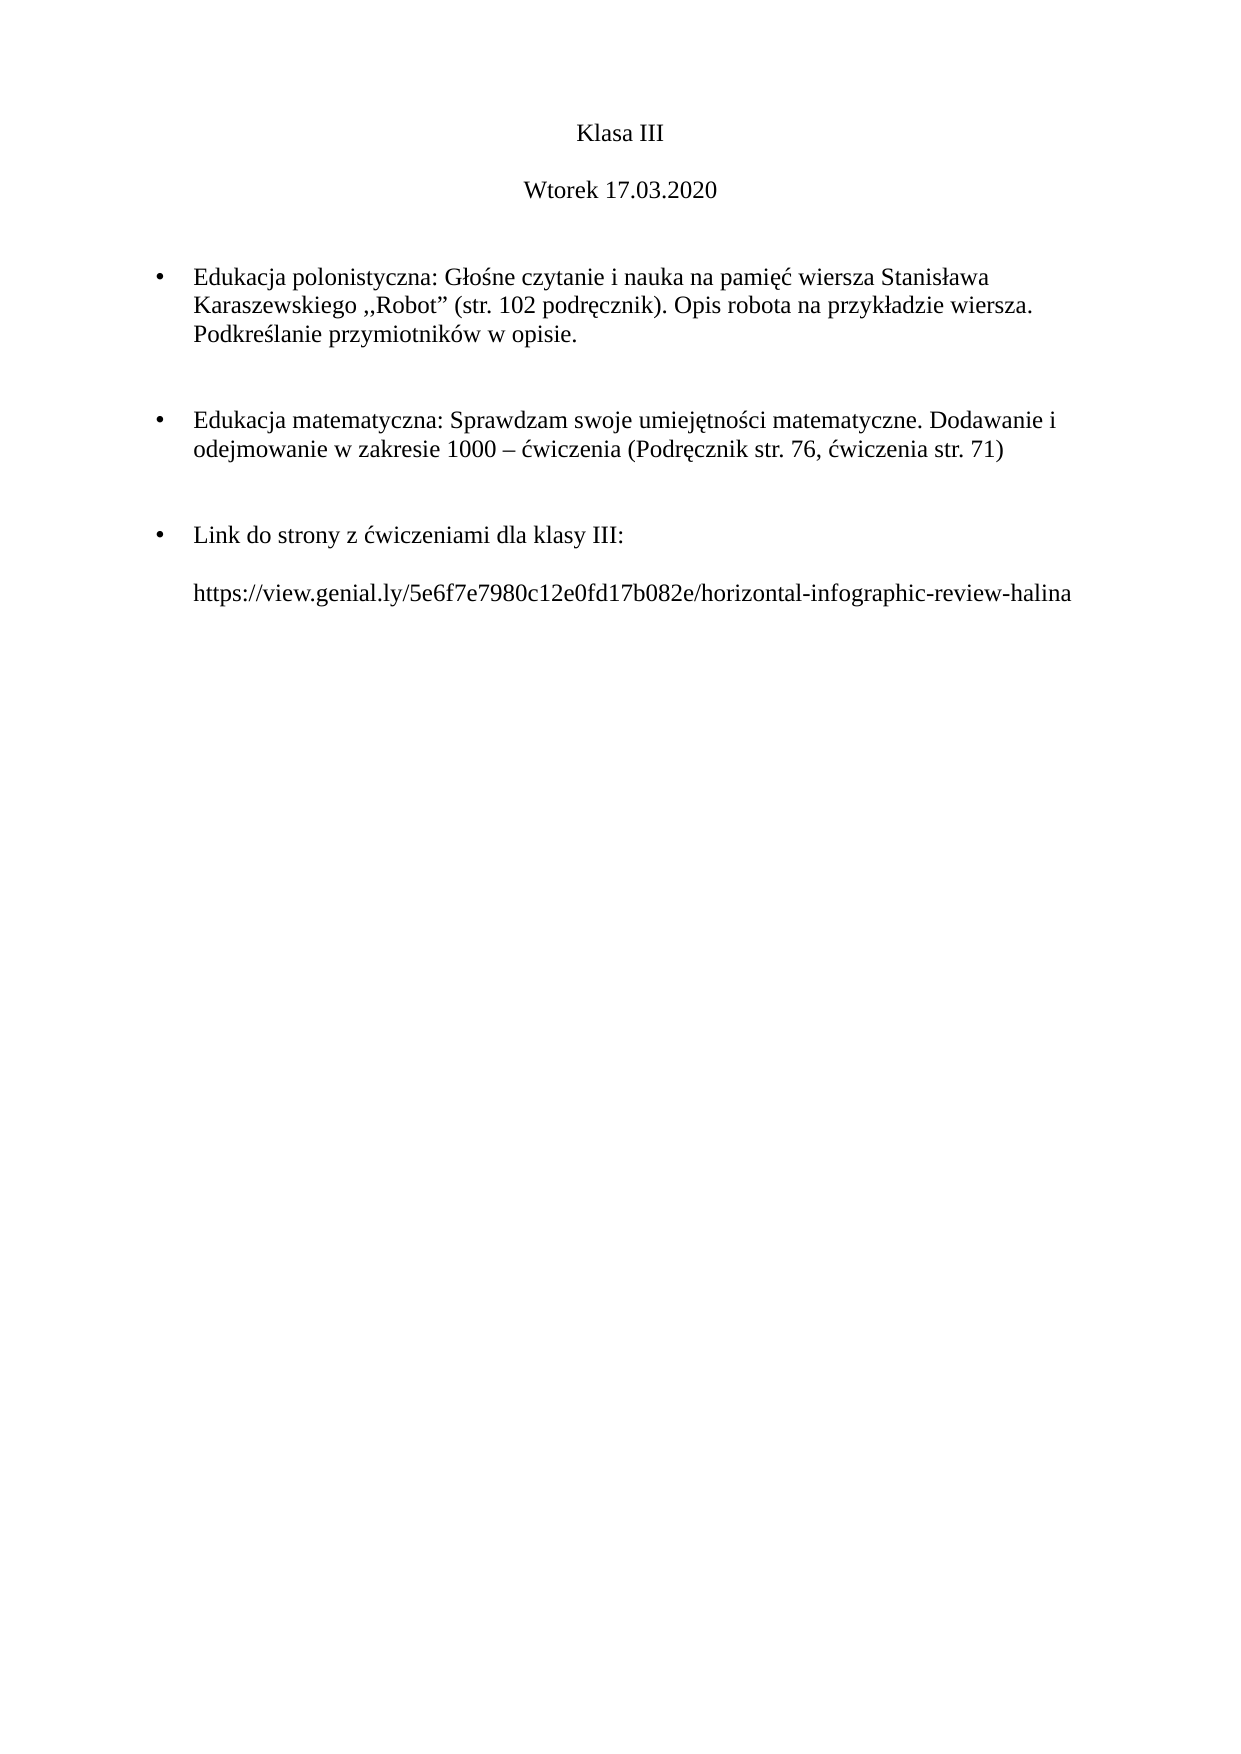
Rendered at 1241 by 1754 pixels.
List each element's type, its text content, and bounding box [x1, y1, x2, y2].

text Wtorek 17.03.2020 [118, 176, 1122, 204]
list https://view.genial.ly/5e6f7e7980c12e0fd17b082e/horizontal-infographic-review-halina [156, 578, 1122, 607]
text Klasa III [118, 118, 1122, 147]
list Edukacja polonistyczna: Głośne czytanie i nauka na pamięć wiersza Stanisława Karaszewskiego ,,Robot” (str. 102 podręcznik). Opis robota na przykładzie wiersza. Podkreślanie przymiotników w opisie. [156, 262, 1122, 348]
list Edukacja matematyczna: Sprawdzam swoje umiejętności matematyczne. Dodawanie i odejmowanie w zakresie 1000 – ćwiczenia (Podręcznik str. 76, ćwiczenia str. 71) [156, 406, 1122, 463]
list Link do strony z ćwiczeniami dla klasy III: [156, 521, 1122, 549]
